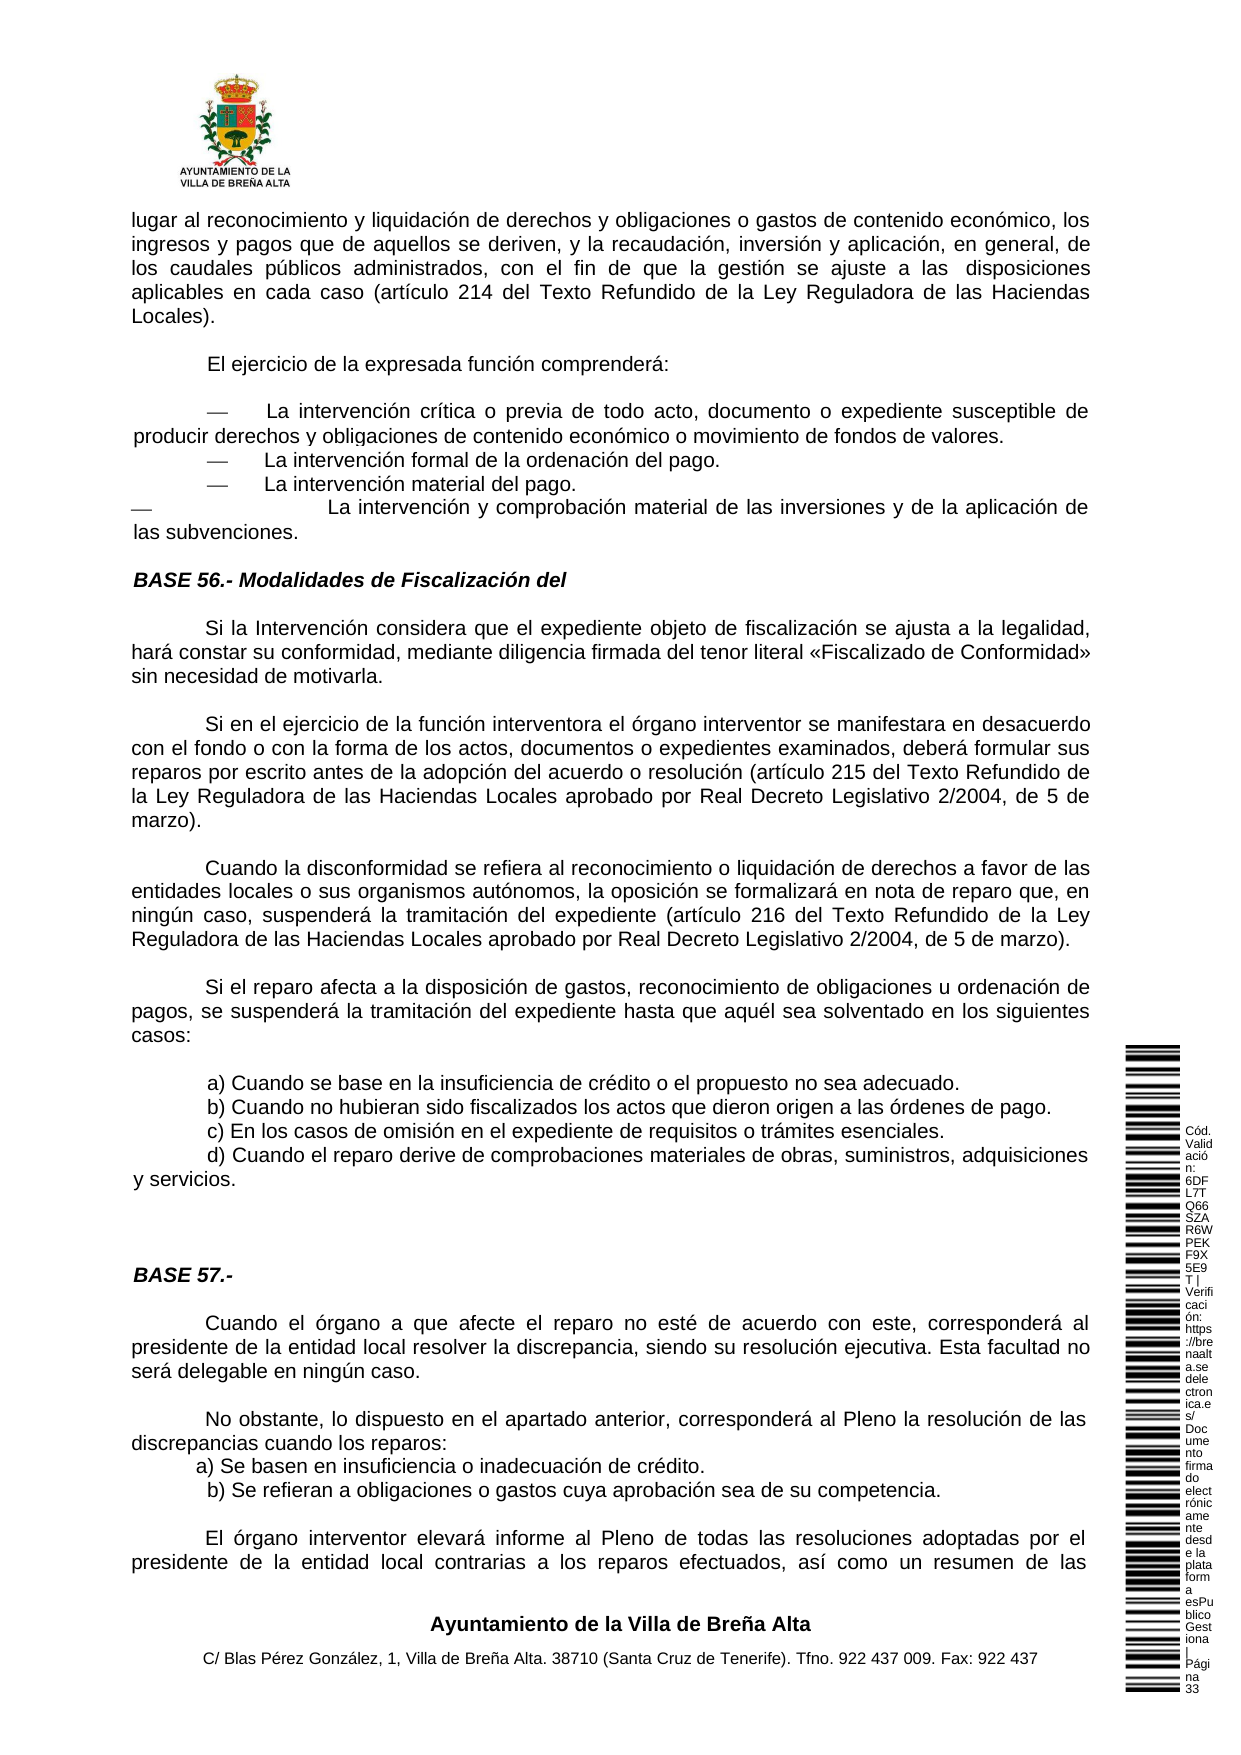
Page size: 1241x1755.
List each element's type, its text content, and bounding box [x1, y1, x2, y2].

text las subvenciones. [133, 520, 300, 544]
text No obstante, lo dispuesto en el apartado anterior, corresponderá al Pleno la resolución de las discrepancias cuando los reparos: [131, 1406, 1094, 1454]
text BASE 57.- Discrepancias [133, 1263, 381, 1289]
list En los casos de omisión en el expediente de requisitos o trámites esenciales. [207, 1119, 1093, 1143]
text La intervención y comprobación material de las inversiones y de la aplicación de [327, 495, 1093, 519]
list Se basen en insuficiencia o inadecuación de crédito. [196, 1454, 1094, 1478]
text Si el reparo afecta a la disposición de gastos, reconocimiento de obligaciones u ordenación de pagos, se suspenderá la tramitación del expediente hasta que aquél sea solventado en los siguientes casos: [131, 975, 1092, 1047]
text producir derechos y obligaciones de contenido económico o movimiento de fondos de valores. [133, 423, 1005, 447]
list Cuando se base en la insuficiencia de crédito o el propuesto no sea adecuado. [207, 1071, 1093, 1095]
text La intervención formal de la ordenación del pago. La intervención material del pago. [264, 447, 741, 495]
text El órgano interventor elevará informe al Pleno de todas las resoluciones adoptadas por el presidente de la entidad local contrarias a los reparos efectuados, así como un resumen de las [131, 1526, 1093, 1574]
text Cód. Validación: 6DFL7TQ66SZAR6WPEKF9X5E9T | Verificación: https://brenaalta.sedelectronica.es/ Documento firmado electrónicamente desde la plataforma esPublico Gestiona | Página 33 de 35 [1185, 1126, 1214, 1693]
text lugar al reconocimiento y liquidación de derechos y obligaciones o gastos de contenido económico, los ingresos y pagos que de aquellos se deriven, y la recaudación, inversión y aplicación, en general, de los caudales públicos administrados, con el fin de que la gestión se ajuste a las disposiciones aplicables en cada caso (artículo 214 del Texto Refundido de la Ley Reguladora de las Haciendas Locales). [131, 208, 1092, 327]
text — [207, 399, 230, 422]
list Se refieran a obligaciones o gastos cuya aprobación sea de su competencia. [207, 1478, 1094, 1502]
list Cuando no hubieran sido fiscalizados los actos que dieron origen a las órdenes de pago. [207, 1095, 1093, 1119]
text Si la Intervención considera que el expediente objeto de fiscalización se ajusta a la legalidad, hará constar su conformidad, mediante diligencia firmada del tenor literal «Fiscalizado de Conformidad» sin necesidad de motivarla. [131, 616, 1092, 688]
list Cuando el reparo derive de comprobaciones materiales de obras, suministros, adquisiciones y servicios. [133, 1143, 1092, 1191]
text Cuando la disconformidad se refiera al reconocimiento o liquidación de derechos a favor de las entidades locales o sus organismos autónomos, la oposición se formalizará en nota de reparo que, en ningún caso, suspenderá la tramitación del expediente (artículo 216 del Texto Refundido de la Ley Reguladora de las Haciendas Locales aprobado por Real Decreto Legislativo 2/2004, de 5 de marzo). [131, 855, 1092, 951]
text Cuando el órgano a que afecte el reparo no esté de acuerdo con este, corresponderá al presidente de la entidad local resolver la discrepancia, siendo su resolución ejecutiva. Esta facultad no será delegable en ningún caso. [131, 1311, 1091, 1382]
text — [131, 496, 154, 519]
text BASE 56.- Modalidades de Fiscalización del Expediente [133, 568, 684, 594]
text — [207, 448, 230, 472]
text El ejercicio de la expresada función comprenderá: [207, 351, 670, 375]
text Ayuntamiento de la Villa de Breña Alta [187, 1612, 1053, 1636]
text La intervención crítica o previa de todo acto, documento o expediente susceptible de [266, 399, 1093, 423]
text C/ Blas Pérez González, 1, Villa de Breña Alta. 38710 (Santa Cruz de Tenerife). Tfno. 922 437 009. Fax: 922 437 597 [187, 1648, 1053, 1670]
text — [207, 472, 230, 496]
text Si en el ejercicio de la función interventora el órgano interventor se manifestara en desacuerdo con el fondo o con la forma de los actos, documentos o expedientes examinados, deberá formular sus reparos por escrito antes de la adopción del acuerdo o resolución (artículo 215 del Texto Refundido de la Ley Reguladora de las Haciendas Locales aprobado por Real Decreto Legislativo 2/2004, de 5 de marzo). [131, 712, 1092, 831]
